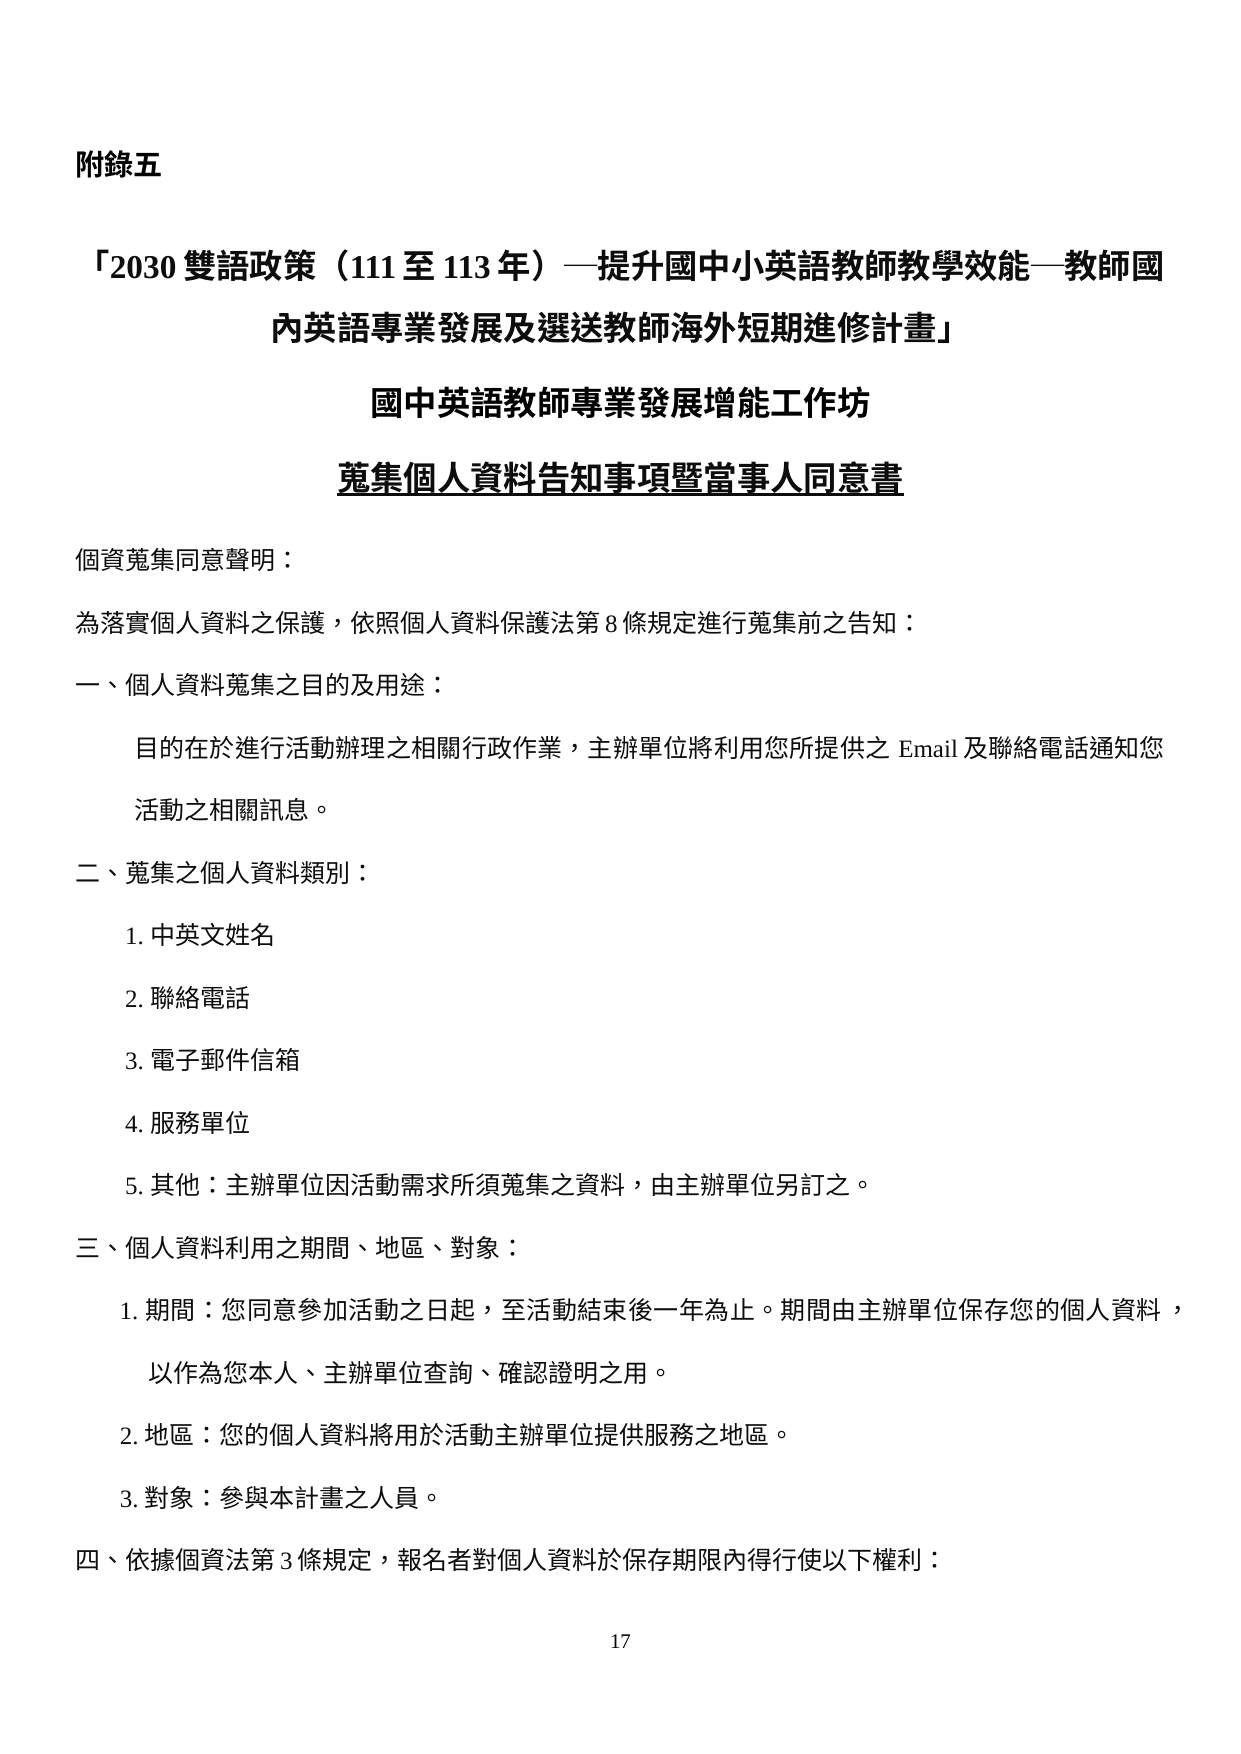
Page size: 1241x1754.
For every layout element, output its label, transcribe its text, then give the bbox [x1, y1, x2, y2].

text 附錄五 [75, 121, 1165, 184]
text 個資蒐集同意聲明： [75, 517, 1165, 580]
text 二、蒐集之個人資料類別： [75, 830, 1165, 892]
text 國中英語教師專業發展增能工作坊 [75, 385, 1165, 422]
text 2. 聯絡電話 [75, 955, 1165, 1017]
text 「2030雙語政策（111至113年）─提升國中小英語教師教學效能─教師國內英語專業發展及選送教師海外短期進修計畫」 [75, 222, 1165, 347]
text 目的在於進行活動辦理之相關行政作業，主辦單位將利用您所提供之Email及聯絡電話通知您活動之相關訊息。 [134, 705, 1165, 830]
text 一、個人資料蒐集之目的及用途： [75, 642, 1165, 705]
text 蒐集個人資料告知事項暨當事人同意書 [75, 461, 1165, 498]
text 3. 電子郵件信箱 [75, 1017, 1165, 1080]
text 2. 地區：您的個人資料將用於活動主辦單位提供服務之地區。 [75, 1392, 1165, 1455]
text 1. 期間：您同意參加活動之日起，至活動結束後一年為止。期間由主辦單位保存您的個人資料，以作為您本人、主辦單位查詢、確認證明之用。 [119, 1267, 1165, 1392]
text 1. 中英文姓名 [75, 892, 1165, 955]
text 四、依據個資法第3條規定，報名者對個人資料於保存期限內得行使以下權利： [75, 1517, 1165, 1580]
text 3. 對象：參與本計畫之人員。 [75, 1455, 1165, 1517]
text 4. 服務單位 [75, 1080, 1165, 1142]
text 5. 其他：主辦單位因活動需求所須蒐集之資料，由主辦單位另訂之。 [75, 1142, 1165, 1205]
text 為落實個人資料之保護，依照個人資料保護法第8條規定進行蒐集前之告知： [75, 580, 1165, 642]
text 三、個人資料利用之期間、地區、對象： [75, 1205, 1165, 1267]
